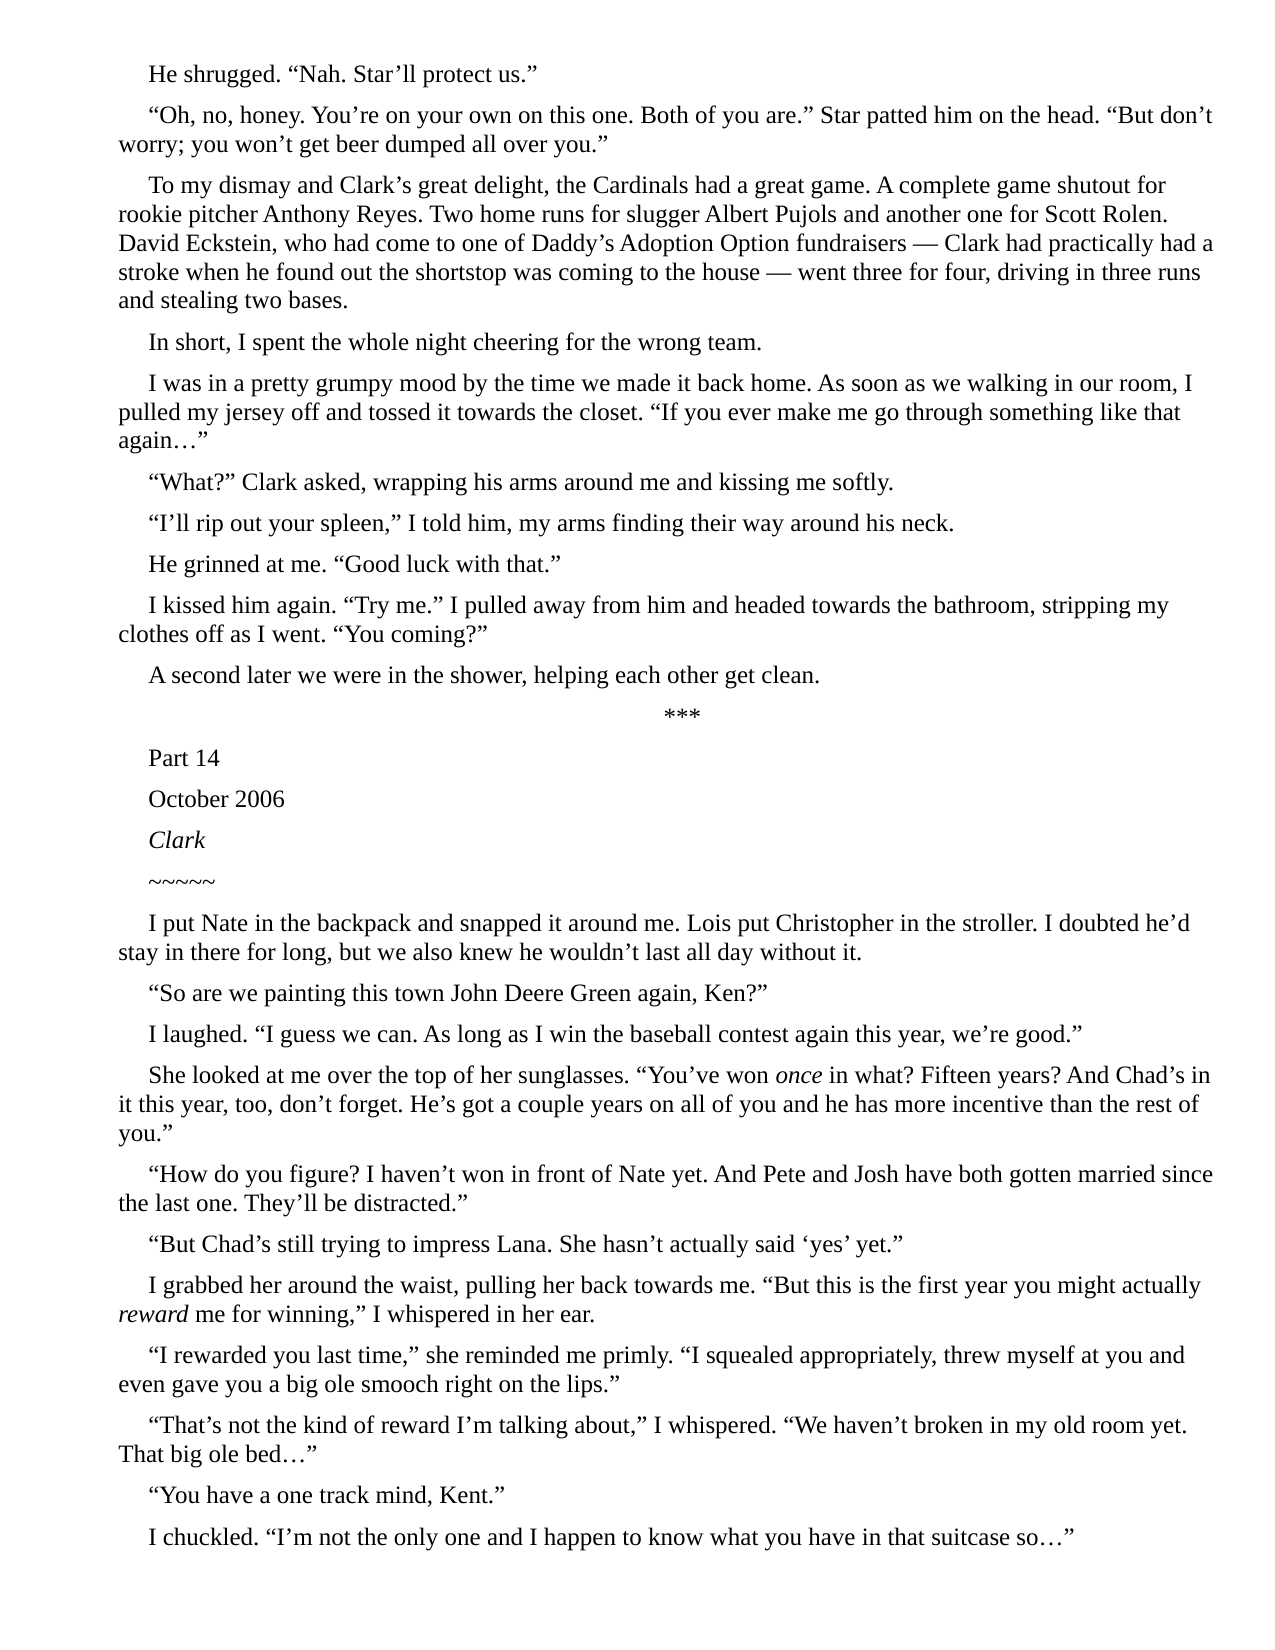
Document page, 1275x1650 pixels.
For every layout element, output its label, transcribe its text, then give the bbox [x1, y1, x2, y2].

text I was in a pretty grumpy mood by the time we made it back home. As soon as we walking in our room, I pulled my jersey off and tossed it towards the closet. “If you ever make me go through something like that again…” [118, 368, 1216, 454]
text He shrugged. “Nah. Star’ll protect us.” [118, 59, 1216, 88]
text “So are we painting this town John Deere Green again, Ken?” [118, 978, 1216, 1007]
text “What?” Clark asked, wrapping his arms around me and kissing me softly. [118, 467, 1216, 495]
text “I’ll rip out your spleen,” I told him, my arms finding their way around his neck. [118, 508, 1216, 537]
text I grabbed her around the waist, pulling her back towards me. “But this is the first year you might actually reward me for winning,” I whispered in her ear. [118, 1270, 1216, 1328]
text A second later we were in the shower, helping each other get clean. [118, 660, 1216, 689]
text Clark [118, 825, 1216, 854]
text “That’s not the kind of reward I’m talking about,” I whispered. “We haven’t broken in my old room yet. That big ole bed…” [118, 1410, 1216, 1468]
text Part 14 [118, 743, 1216, 772]
text “But Chad’s still trying to impress Lana. She hasn’t actually said ‘yes’ yet.” [118, 1229, 1216, 1258]
text October 2006 [118, 784, 1216, 813]
text She looked at me over the top of her sunglasses. “You’ve won once in what? Fifteen years? And Chad’s in it this year, too, don’t forget. He’s got a couple years on all of you and he has more incentive than the rest of you.” [118, 1060, 1216, 1147]
text I put Nate in the backpack and snapped it around me. Lois put Christopher in the stroller. I doubted he’d stay in there for long, but we also knew he wouldn’t last all day without it. [118, 908, 1216, 965]
text I kissed him again. “Try me.” I pulled away from him and headed towards the bathroom, stripping my clothes off as I went. “You coming?” [118, 590, 1216, 648]
text “How do you figure? I haven’t won in front of Nate yet. And Pete and Josh have both gotten married since the last one. They’ll be distracted.” [118, 1159, 1216, 1217]
text I chuckled. “I’m not the only one and I happen to know what you have in that suitcase so…” [118, 1522, 1216, 1550]
text “I rewarded you last time,” she reminded me primly. “I squealed appropriately, threw myself at you and even gave you a big ole smooch right on the lips.” [118, 1340, 1216, 1398]
text I laughed. “I guess we can. As long as I win the baseball contest again this year, we’re good.” [118, 1019, 1216, 1048]
text In short, I spent the whole night cheering for the wrong team. [118, 327, 1216, 355]
text *** [118, 702, 1216, 730]
text “You have a one track mind, Kent.” [118, 1480, 1216, 1509]
text “Oh, no, honey. You’re on your own on this one. Both of you are.” Star patted him on the head. “But don’t worry; you won’t get beer dumped all over you.” [118, 100, 1216, 158]
text He grinned at me. “Good luck with that.” [118, 549, 1216, 578]
text To my dismay and Clark’s great delight, the Cardinals had a great game. A complete game shutout for rookie pitcher Anthony Reyes. Two home runs for slugger Albert Pujols and another one for Scott Rolen. David Eckstein, who had come to one of Daddy’s Adoption Option fundraisers — Clark had practically had a stroke when he found out the shortstop was coming to the house — went three for four, driving in three runs and stealing two bases. [118, 170, 1216, 314]
text ~~~~~ [118, 867, 1216, 895]
